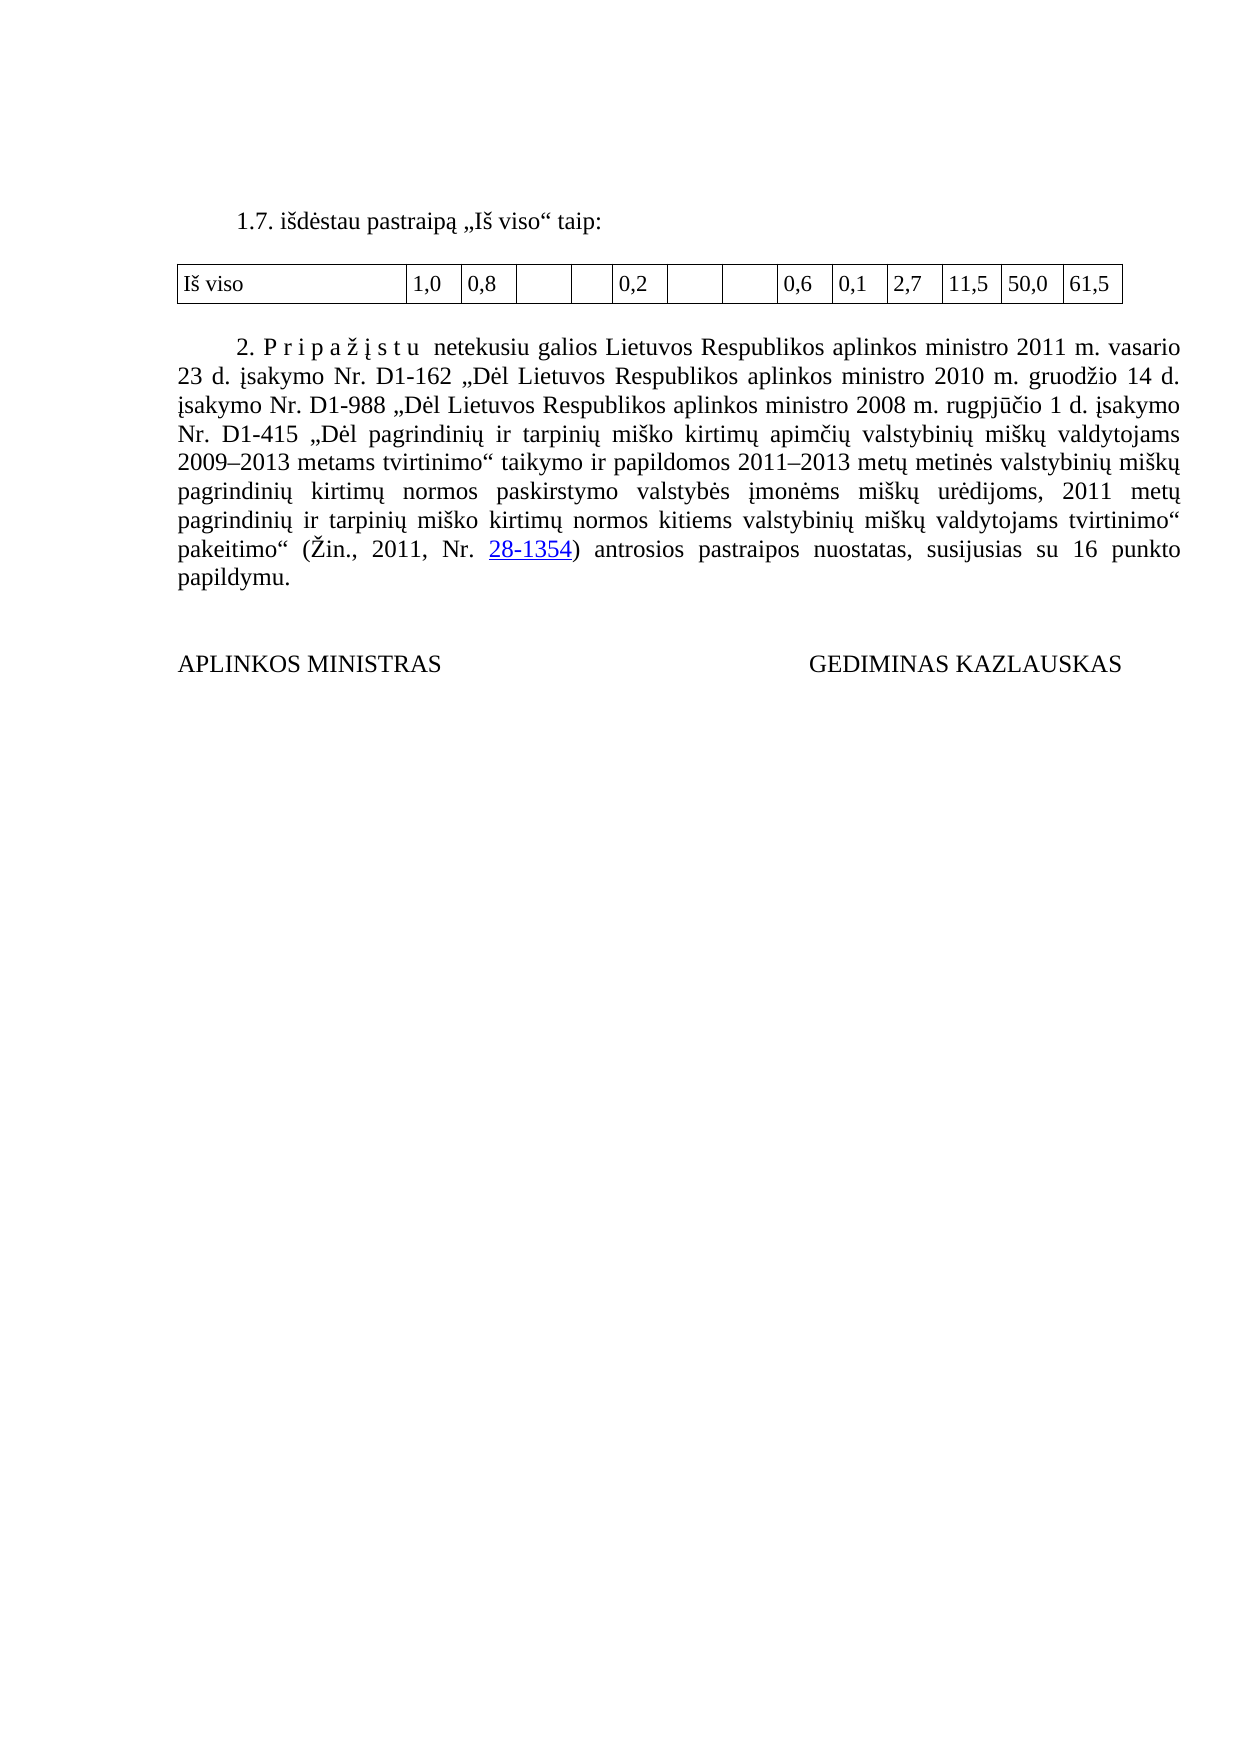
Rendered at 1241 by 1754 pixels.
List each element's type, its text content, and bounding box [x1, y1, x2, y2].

table_header 50,0 [1002, 265, 1063, 303]
text 1.7. išdėstau pastraipą „Iš viso“ taip: [177, 206, 1181, 235]
table_header 0,8 [462, 265, 516, 303]
table_header 11,5 [943, 265, 1001, 303]
table_header [517, 265, 571, 303]
text Aplinkos ministras Gediminas Kazlauskas [177, 649, 1181, 677]
table_header 1,0 [407, 265, 461, 303]
text 2. Pripažįstu netekusiu galios Lietuvos Respublikos aplinkos ministro 2011 m. vasario 23 d. įsakymo Nr. D1-162 „Dėl Lietuvos Respublikos aplinkos ministro 2010 m. gruodžio 14 d. įsakymo Nr. D1-988 „Dėl Lietuvos Respublikos aplinkos ministro 2008 m. rugpjūčio 1 d. įsakymo Nr. D1-415 „Dėl pagrindinių ir tarpinių miško kirtimų apimčių valstybinių miškų valdytojams 2009–2013 metams tvirtinimo“ taikymo ir papildomos 2011–2013 metų metinės valstybinių miškų pagrindinių kirtimų normos paskirstymo valstybės įmonėms miškų urėdijoms, 2011 metų pagrindinių ir tarpinių miško kirtimų normos kitiems valstybinių miškų valdytojams tvirtinimo“ pakeitimo“ (Žin., 2011, Nr. 28-1354) antrosios pastraipos nuostatas, susijusias su 16 punkto papildymu. [177, 332, 1181, 591]
table_header 0,2 [613, 265, 667, 303]
table_header [723, 265, 777, 303]
table_header [668, 265, 722, 303]
table_header Iš viso [178, 265, 406, 303]
table_header 61,5 [1064, 265, 1122, 303]
table_header 0,1 [833, 265, 887, 303]
table_header 0,6 [778, 265, 832, 303]
table_header [572, 265, 612, 303]
table_header 2,7 [888, 265, 942, 303]
